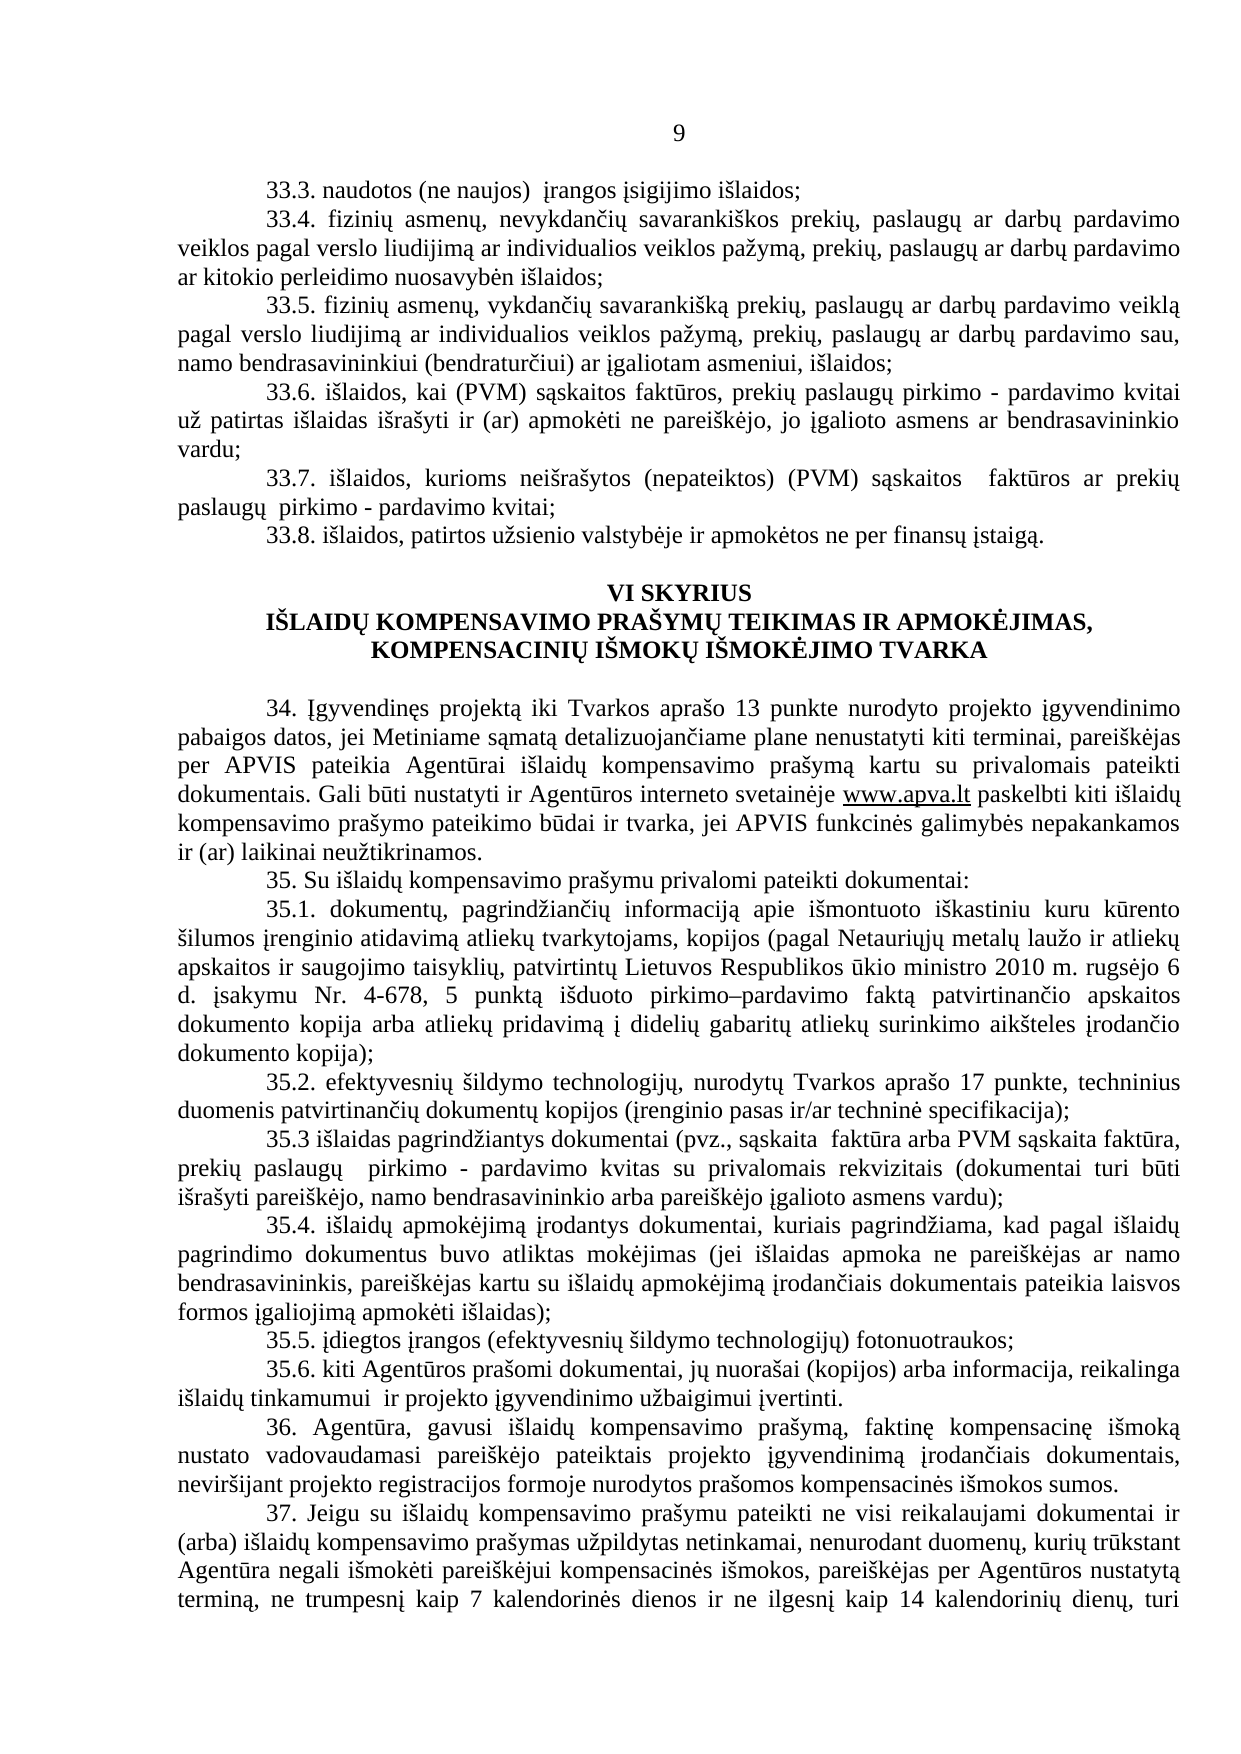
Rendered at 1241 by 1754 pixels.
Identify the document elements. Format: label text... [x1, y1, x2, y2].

text 36. Agentūra, gavusi išlaidų kompensavimo prašymą, faktinę kompensacinę išmoką nustato vadovaudamasi pareiškėjo pateiktais projekto įgyvendinimą įrodančiais dokumentais, neviršijant projekto registracijos formoje nurodytos prašomos kompensacinės išmokos sumos. [177, 1412, 1181, 1498]
text 35.4. išlaidų apmokėjimą įrodantys dokumentai, kuriais pagrindžiama, kad pagal išlaidų pagrindimo dokumentus buvo atliktas mokėjimas (jei išlaidas apmoka ne pareiškėjas ar namo bendrasavininkis, pareiškėjas kartu su išlaidų apmokėjimą įrodančiais dokumentais pateikia laisvos formos įgaliojimą apmokėti išlaidas); [177, 1211, 1181, 1326]
text 35.2. efektyvesnių šildymo technologijų, nurodytų Tvarkos aprašo 17 punkte, techninius duomenis patvirtinančių dokumentų kopijos (įrenginio pasas ir/ar techninė specifikacija); [177, 1067, 1181, 1124]
text 37. Jeigu su išlaidų kompensavimo prašymu pateikti ne visi reikalaujami dokumentai ir (arba) išlaidų kompensavimo prašymas užpildytas netinkamai, nenurodant duomenų, kurių trūkstant Agentūra negali išmokėti pareiškėjui kompensacinės išmokos, pareiškėjas per Agentūros nustatytą terminą, ne trumpesnį kaip 7 kalendorinės dienos ir ne ilgesnį kaip 14 kalendorinių dienų, turi [177, 1498, 1181, 1613]
text 33.4. fizinių asmenų, nevykdančių savarankiškos prekių, paslaugų ar darbų pardavimo veiklos pagal verslo liudijimą ar individualios veiklos pažymą, prekių, paslaugų ar darbų pardavimo ar kitokio perleidimo nuosavybėn išlaidos; [177, 204, 1181, 291]
text 33.5. fizinių asmenų, vykdančių savarankišką prekių, paslaugų ar darbų pardavimo veiklą pagal verslo liudijimą ar individualios veiklos pažymą, prekių, paslaugų ar darbų pardavimo sau, namo bendrasavininkiui (bendraturčiui) ar įgaliotam asmeniui, išlaidos; [177, 291, 1181, 377]
text 33.3. naudotos (ne naujos) įrangos įsigijimo išlaidos; [177, 176, 1181, 204]
text 35.1. dokumentų, pagrindžiančių informaciją apie išmontuoto iškastiniu kuru kūrento šilumos įrenginio atidavimą atliekų tvarkytojams, kopijos (pagal Netauriųjų metalų laužo ir atliekų apskaitos ir saugojimo taisyklių, patvirtintų Lietuvos Respublikos ūkio ministro 2010 m. rugsėjo 6 d. įsakymu Nr. 4-678, 5 punktą išduoto pirkimo–pardavimo faktą patvirtinančio apskaitos dokumento kopija arba atliekų pridavimą į didelių gabaritų atliekų surinkimo aikšteles įrodančio dokumento kopija); [177, 894, 1181, 1067]
text IŠLAIDŲ KOMPENSAVIMO PRAŠYMŲ TEIKIMAS IR APMOKĖJIMAS, KOMPENSACINIŲ IŠMOKŲ IŠMOKĖJIMO TVARKA [177, 607, 1181, 664]
text 35.6. kiti Agentūros prašomi dokumentai, jų nuorašai (kopijos) arba informacija, reikalinga išlaidų tinkamumui ir projekto įgyvendinimo užbaigimui įvertinti. [177, 1354, 1181, 1412]
text 35.3 išlaidas pagrindžiantys dokumentai (pvz., sąskaita faktūra arba PVM sąskaita faktūra, prekių paslaugų pirkimo - pardavimo kvitas su privalomais rekvizitais (dokumentai turi būti išrašyti pareiškėjo, namo bendrasavininkio arba pareiškėjo įgalioto asmens vardu); [177, 1124, 1181, 1211]
text 33.8. išlaidos, patirtos užsienio valstybėje ir apmokėtos ne per finansų įstaigą. [177, 521, 1181, 549]
text 33.7. išlaidos, kurioms neišrašytos (nepateiktos) (PVM) sąskaitos faktūros ar prekių paslaugų pirkimo - pardavimo kvitai; [177, 463, 1181, 521]
text 35. Su išlaidų kompensavimo prašymu privalomi pateikti dokumentai: [177, 866, 1181, 894]
text 34. Įgyvendinęs projektą iki Tvarkos aprašo 13 punkte nurodyto projekto įgyvendinimo pabaigos datos, jei Metiniame sąmatą detalizuojančiame plane nenustatyti kiti terminai, pareiškėjas per APVIS pateikia Agentūrai išlaidų kompensavimo prašymą kartu su privalomais pateikti dokumentais. Gali būti nustatyti ir Agentūros interneto svetainėje www.apva.lt paskelbti kiti išlaidų kompensavimo prašymo pateikimo būdai ir tvarka, jei APVIS funkcinės galimybės nepakankamos ir (ar) laikinai neužtikrinamos. [177, 693, 1181, 866]
text 35.5. įdiegtos įrangos (efektyvesnių šildymo technologijų) fotonuotraukos; [177, 1326, 1181, 1354]
text 33.6. išlaidos, kai (PVM) sąskaitos faktūros, prekių paslaugų pirkimo - pardavimo kvitai už patirtas išlaidas išrašyti ir (ar) apmokėti ne pareiškėjo, jo įgalioto asmens ar bendrasavininkio vardu; [177, 377, 1181, 463]
text VI SKYRIUS [177, 578, 1181, 607]
